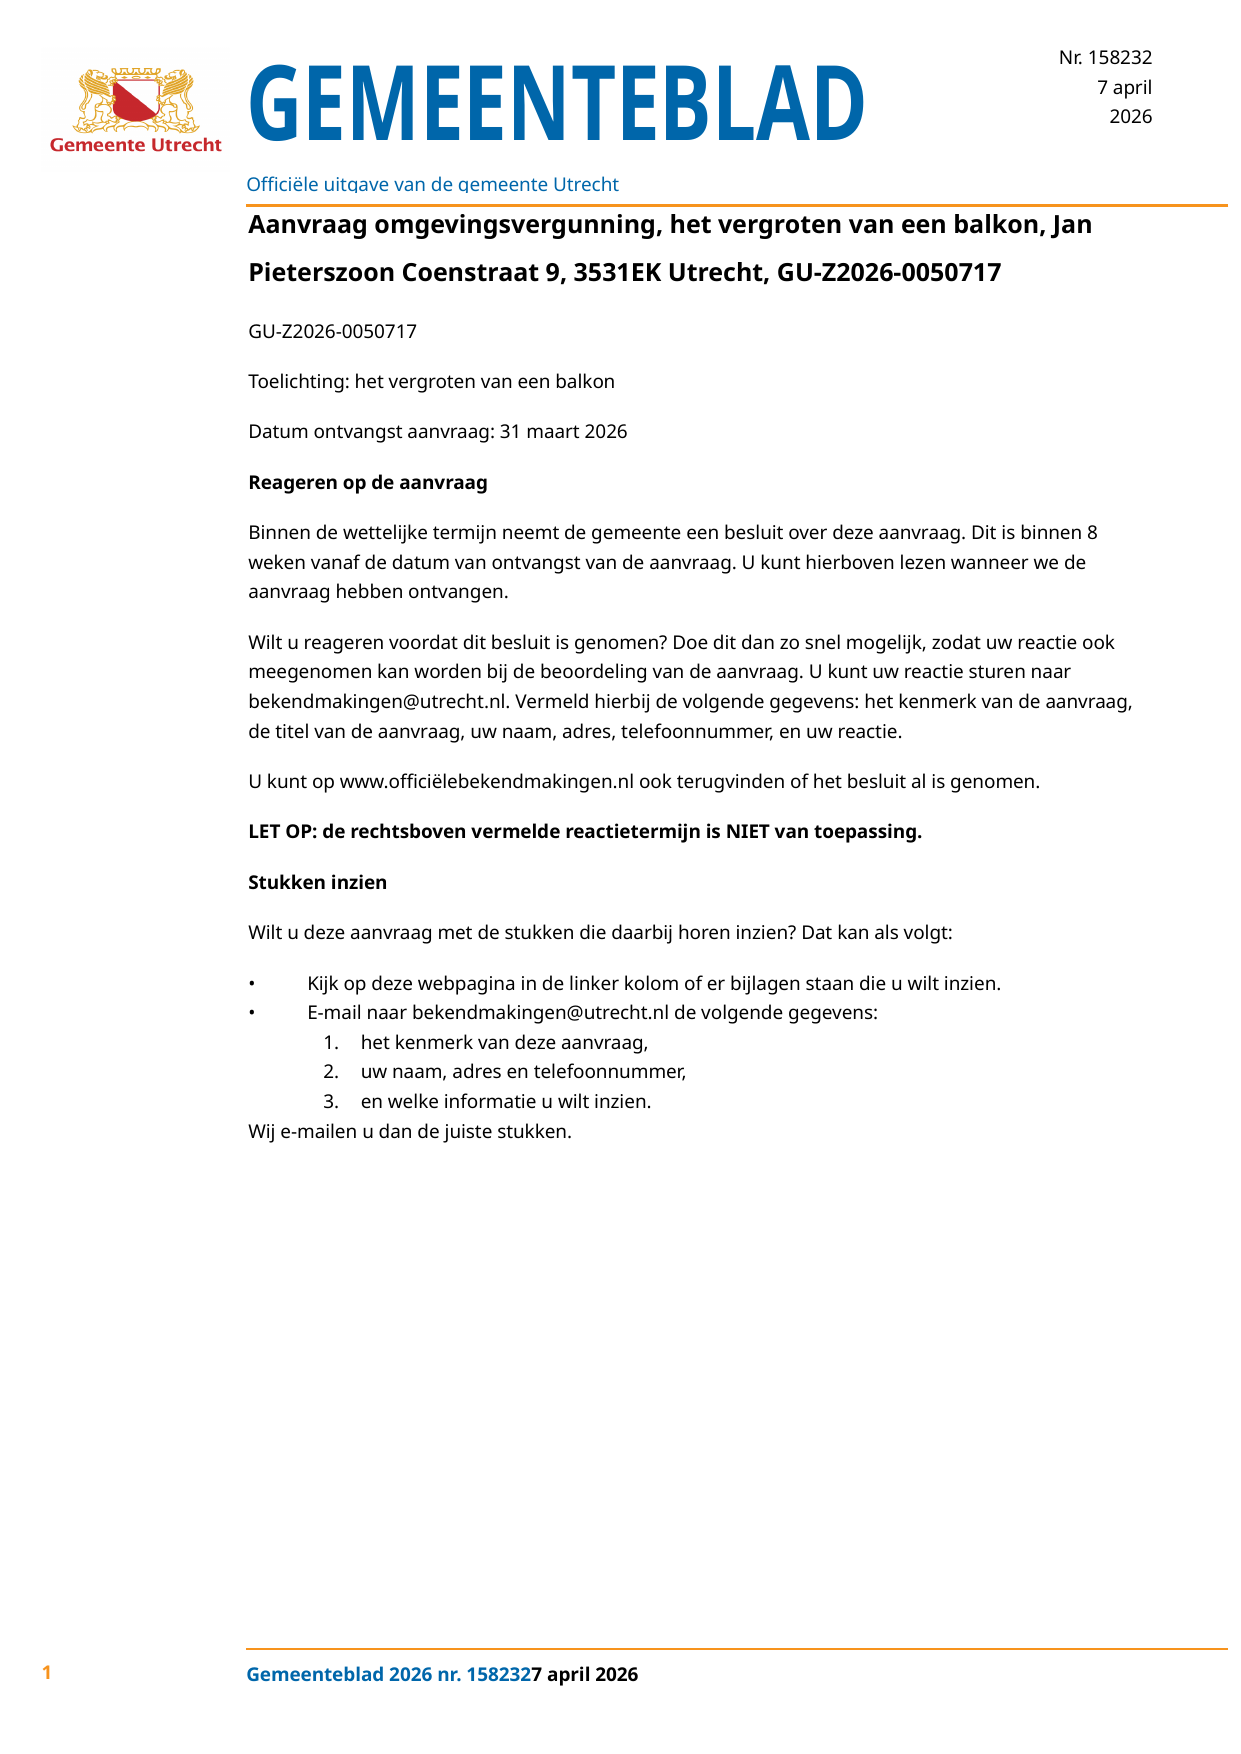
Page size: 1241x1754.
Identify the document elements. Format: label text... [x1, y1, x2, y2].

list het kenmerk van deze aanvraag, [323, 1029, 1152, 1055]
list E-mail naar bekendmakingen@utrecht.nl de volgende gegevens: [248, 999, 1152, 1025]
text Wilt u deze aanvraag met de stukken die daarbij horen inzien? Dat kan als volgt: [248, 919, 1152, 945]
text Stukken inzien [248, 869, 1152, 895]
list uw naam, adres en telefoonnummer, [323, 1059, 1152, 1084]
text Binnen de wettelijke termijn neemt de gemeente een besluit over deze aanvraag. Dit is binnen 8 weken vanaf de datum van ontvangst van de aanvraag. U kunt hierboven lezen wanneer we de aanvraag hebben ontvangen. [248, 519, 1152, 604]
list Kijk op deze webpagina in de linker kolom of er bijlagen staan die u wilt inzien. [248, 970, 1152, 996]
list en welke informatie u wilt inzien. [323, 1088, 1152, 1114]
text Wilt u reageren voordat dit besluit is genomen? Doe dit dan zo snel mogelijk, zodat uw reactie ook meegenomen kan worden bij de beoordeling van de aanvraag. U kunt uw reactie sturen naar bekendmakingen@utrecht.nl. Vermeld hierbij de volgende gegevens: het kenmerk van de aanvraag, de titel van de aanvraag, uw naam, adres, telefoonnummer, en uw reactie. [248, 629, 1152, 744]
text Datum ontvangst aanvraag: 31 maart 2026 [248, 419, 1152, 444]
text GU-Z2026-0050717 [248, 318, 1152, 344]
picture [41, 47, 231, 172]
text Aanvraag omgevingsvergunning, het vergroten van een balkon, Jan Pieterszoon Coenstraat 9, 3531EK Utrecht, GU-Z2026-0050717 [248, 207, 1152, 288]
text Wij e-mailen u dan de juiste stukken. [248, 1118, 1152, 1144]
text U kunt op www.officiëlebekendmakingen.nl ook terugvinden of het besluit al is genomen. [248, 768, 1152, 794]
text Toelichting: het vergroten van een balkon [248, 368, 1152, 394]
text Reageren op de aanvraag [248, 469, 1152, 495]
text LET OP: de rechtsboven vermelde reactietermijn is NIET van toepassing. [248, 819, 1152, 844]
